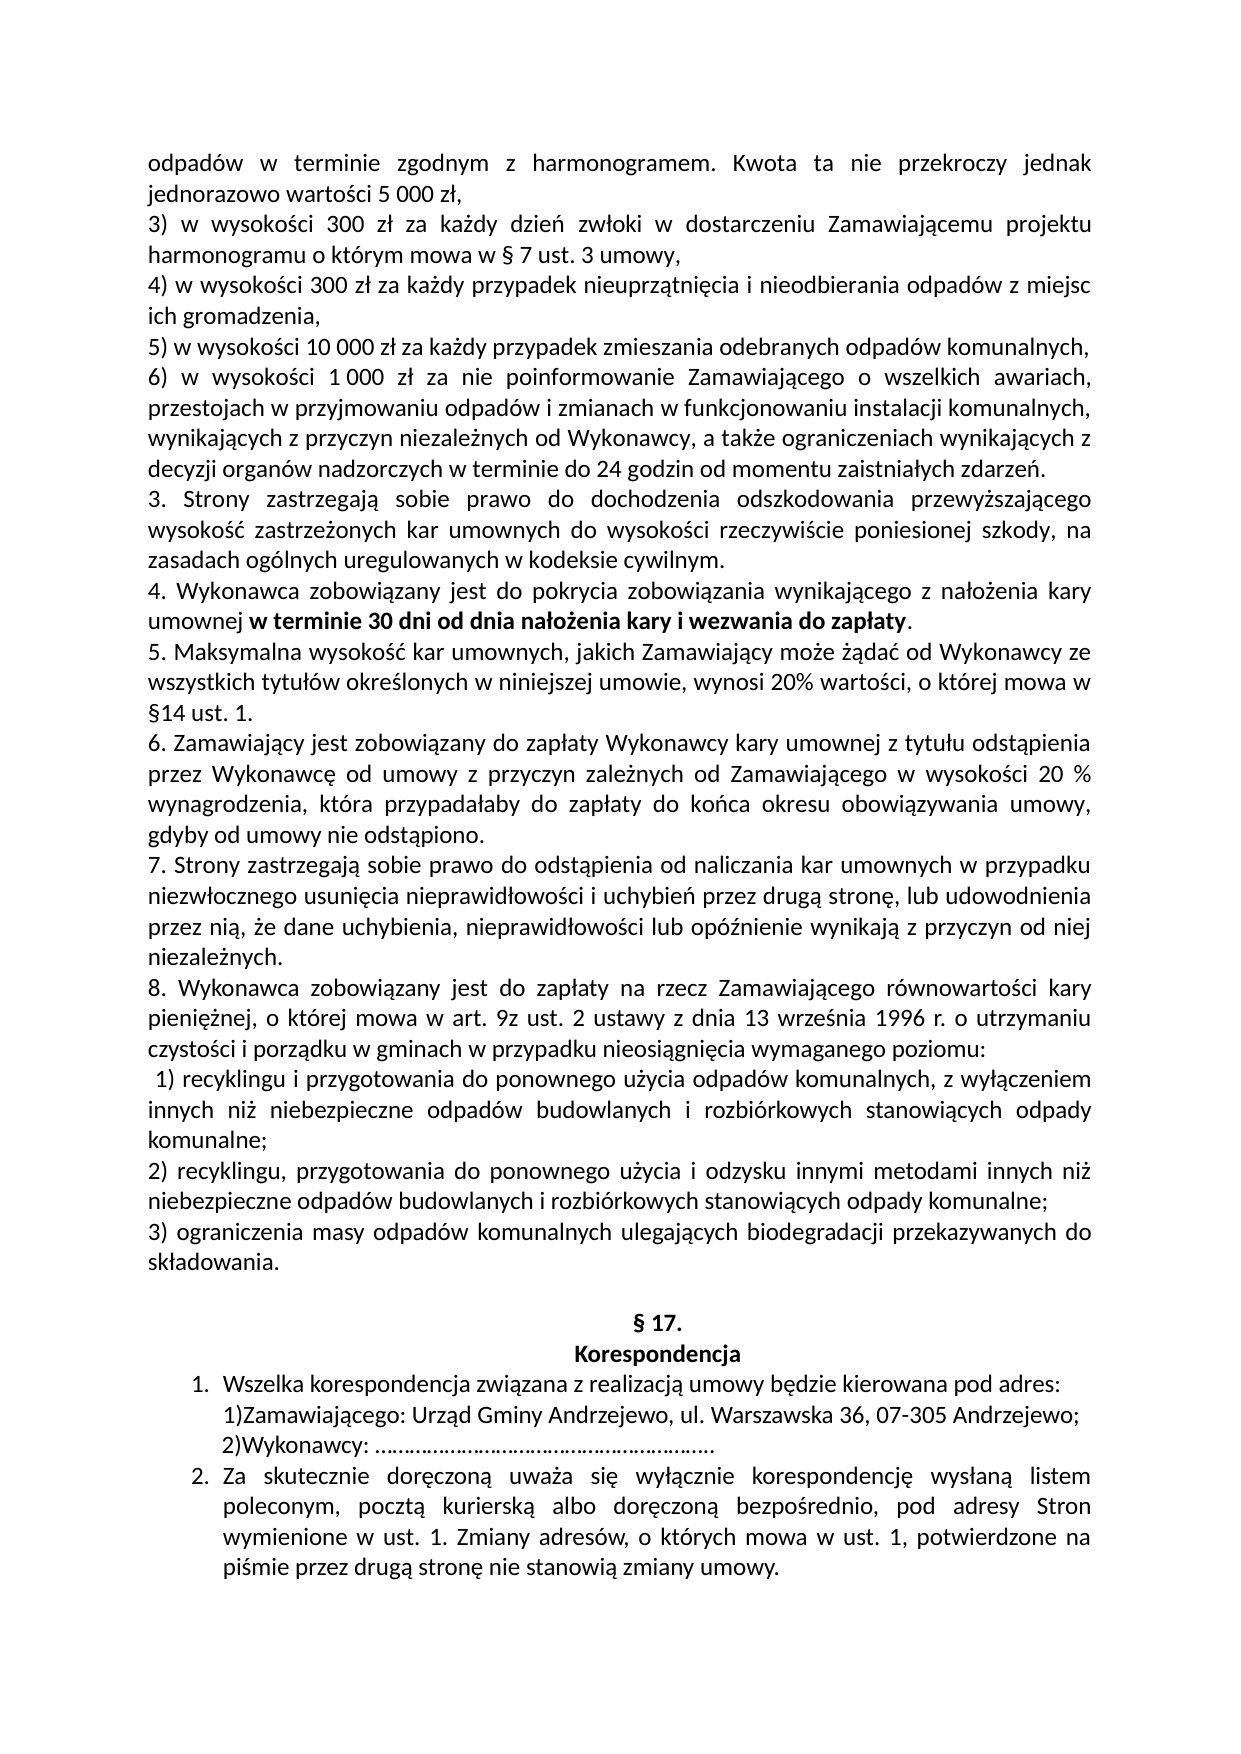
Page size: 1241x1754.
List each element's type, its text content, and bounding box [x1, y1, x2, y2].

list Wszelka korespondencja związana z realizacją umowy będzie kierowana pod adres: [185, 1368, 1093, 1399]
text 4. Wykonawca zobowiązany jest do pokrycia zobowiązania wynikającego z nałożenia kary umownej w terminie 30 dni od dnia nałożenia kary i wezwania do zapłaty. [148, 575, 1093, 636]
text 7. Strony zastrzegają sobie prawo do odstąpienia od naliczania kar umownych w przypadku niezwłocznego usunięcia nieprawidłowości i uchybień przez drugą stronę, lub udowodnienia przez nią, że dane uchybienia, nieprawidłowości lub opóźnienie wynikają z przyczyn od niej niezależnych. [148, 849, 1093, 972]
text 4) w wysokości 300 zł za każdy przypadek nieuprzątnięcia i nieodbierania odpadów z miejsc ich gromadzenia, [148, 270, 1093, 331]
text § 17. [223, 1307, 1093, 1338]
text 5. Maksymalna wysokość kar umownych, jakich Zamawiający może żądać od Wykonawcy ze wszystkich tytułów określonych w niniejszej umowie, wynosi 20% wartości, o której mowa w §14 ust. 1. [148, 636, 1093, 727]
text 6. Zamawiający jest zobowiązany do zapłaty Wykonawcy kary umownej z tytułu odstąpienia przez Wykonawcę od umowy z przyczyn zależnych od Zamawiającego w wysokości 20 % wynagrodzenia, która przypadałaby do zapłaty do końca okresu obowiązywania umowy, gdyby od umowy nie odstąpiono. [148, 727, 1093, 849]
text 1) recyklingu i przygotowania do ponownego użycia odpadów komunalnych, z wyłączeniem innych niż niebezpieczne odpadów budowlanych i rozbiórkowych stanowiących odpady komunalne; [148, 1063, 1093, 1155]
text Korespondencja [223, 1338, 1093, 1368]
text 3. Strony zastrzegają sobie prawo do dochodzenia odszkodowania przewyższającego wysokość zastrzeżonych kar umownych do wysokości rzeczywiście poniesionej szkody, na zasadach ogólnych uregulowanych w kodeksie cywilnym. [148, 483, 1093, 575]
text 8. Wykonawca zobowiązany jest do zapłaty na rzecz Zamawiającego równowartości kary pieniężnej, o której mowa w art. 9z ust. 2 ustawy z dnia 13 września 1996 r. o utrzymaniu czystości i porządku w gminach w przypadku nieosiągnięcia wymaganego poziomu: [148, 972, 1093, 1063]
text 5) w wysokości 10 000 zł za każdy przypadek zmieszania odebranych odpadów komunalnych, [148, 331, 1093, 361]
list Za skutecznie doręczoną uważa się wyłącznie korespondencję wysłaną listem poleconym, pocztą kurierską albo doręczoną bezpośrednio, pod adresy Stron wymienione w ust. 1. Zmiany adresów, o których mowa w ust. 1, potwierdzone na piśmie przez drugą stronę nie stanowią zmiany umowy. [185, 1460, 1093, 1582]
text 6) w wysokości 1 000 zł za nie poinformowanie Zamawiającego o wszelkich awariach, przestojach w przyjmowaniu odpadów i zmianach w funkcjonowaniu instalacji komunalnych, wynikających z przyczyn niezależnych od Wykonawcy, a także ograniczeniach wynikających z decyzji organów nadzorczych w terminie do 24 godzin od momentu zaistniałych zdarzeń. [148, 361, 1093, 483]
text 2) recyklingu, przygotowania do ponownego użycia i odzysku innymi metodami innych niż niebezpieczne odpadów budowlanych i rozbiórkowych stanowiących odpady komunalne; [148, 1155, 1093, 1216]
text odpadów w terminie zgodnym z harmonogramem. Kwota ta nie przekroczy jednak jednorazowo wartości 5 000 zł, [148, 148, 1093, 209]
text 2)Wykonawcy: ………………………………………………….. [221, 1429, 1093, 1460]
text 3) w wysokości 300 zł za każdy dzień zwłoki w dostarczeniu Zamawiającemu projektu harmonogramu o którym mowa w § 7 ust. 3 umowy, [148, 209, 1093, 270]
text 1)Zamawiającego: Urząd Gminy Andrzejewo, ul. Warszawska 36, 07-305 Andrzejewo; [223, 1399, 1093, 1429]
text 3) ograniczenia masy odpadów komunalnych ulegających biodegradacji przekazywanych do składowania. [148, 1216, 1093, 1277]
